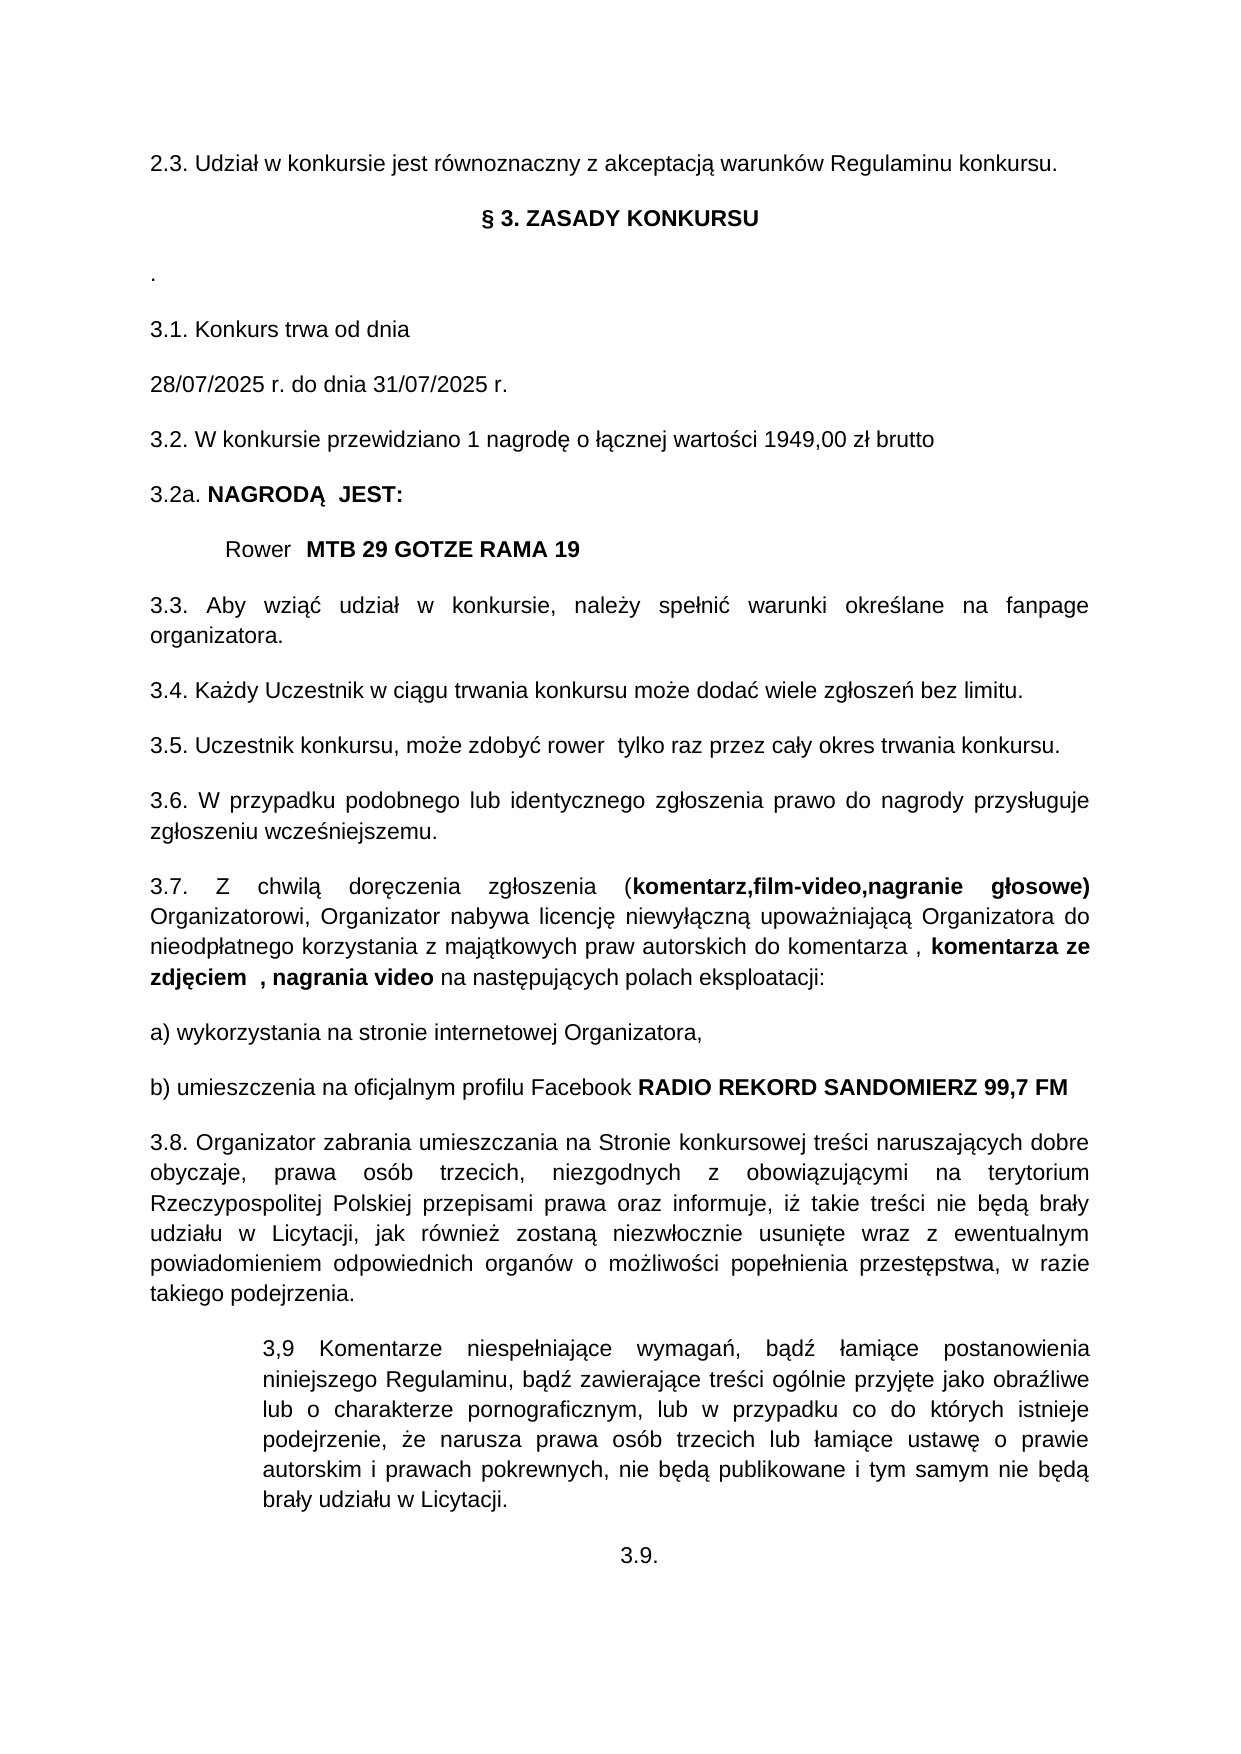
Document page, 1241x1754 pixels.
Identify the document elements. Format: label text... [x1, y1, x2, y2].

text 3.7. Z chwilą doręczenia zgłoszenia (komentarz,film-video,nagranie głosowe) Organizatorowi, Organizator nabywa licencję niewyłączną upoważniającą Organizatora do nieodpłatnego korzystania z majątkowych praw autorskich do komentarza , komentarza ze zdjęciem , nagrania video na następujących polach eksploatacji: [150, 873, 1090, 990]
text 28/07/2025 r. do dnia 31/07/2025 r. [150, 371, 1090, 397]
text 3.3. Aby wziąć udział w konkursie, należy spełnić warunki określane na fanpage organizatora. [150, 592, 1090, 648]
text . [150, 260, 1090, 287]
text 3.1. Konkurs trwa od dnia [150, 316, 1090, 342]
list 3,9 Komentarze niespełniające wymagań, bądź łamiące postanowienia niniejszego Regulaminu, bądź zawierające treści ogólnie przyjęte jako obraźliwe lub o charakterze pornograficznym, lub w przypadku co do których istnieje podejrzenie, że narusza prawa osób trzecich lub łamiące ustawę o prawie autorskim i prawach pokrewnych, nie będą publikowane i tym samym nie będą brały udziału w Licytacji. [225, 1335, 1090, 1513]
text § 3. ZASADY KONKURSU [150, 205, 1090, 232]
text a) wykorzystania na stronie internetowej Organizatora, [150, 1019, 1090, 1045]
text 3.8. Organizator zabrania umieszczania na Stronie konkursowej treści naruszających dobre obyczaje, prawa osób trzecich, niezgodnych z obowiązującymi na terytorium Rzeczypospolitej Polskiej przepisami prawa oraz informuje, iż takie treści nie będą brały udziału w Licytacji, jak również zostaną niezwłocznie usunięte wraz z ewentualnym powiadomieniem odpowiednich organów o możliwości popełnienia przestępstwa, w razie takiego podejrzenia. [150, 1129, 1090, 1307]
text 2.3. Udział w konkursie jest równoznaczny z akceptacją warunków Regulaminu konkursu. [150, 150, 1090, 176]
text 3.4. Każdy Uczestnik w ciągu trwania konkursu może dodać wiele zgłoszeń bez limitu. [150, 677, 1090, 703]
list Rower MTB 29 GOTZE RAMA 19 [187, 536, 1090, 563]
text b) umieszczenia na oficjalnym profilu Facebook RADIO REKORD SANDOMIERZ 99,7 FM [150, 1074, 1090, 1100]
text 3.6. W przypadku podobnego lub identycznego zgłoszenia prawo do nagrody przysługuje zgłoszeniu wcześniejszemu. [150, 787, 1090, 844]
text 3.2a. NAGRODĄ JEST: [150, 481, 1090, 508]
text 3.2. W konkursie przewidziano 1 nagrodę o łącznej wartości 1949,00 zł brutto [150, 426, 1090, 452]
text 3.5. Uczestnik konkursu, może zdobyć rower tylko raz przez cały okres trwania konkursu. [150, 732, 1090, 759]
